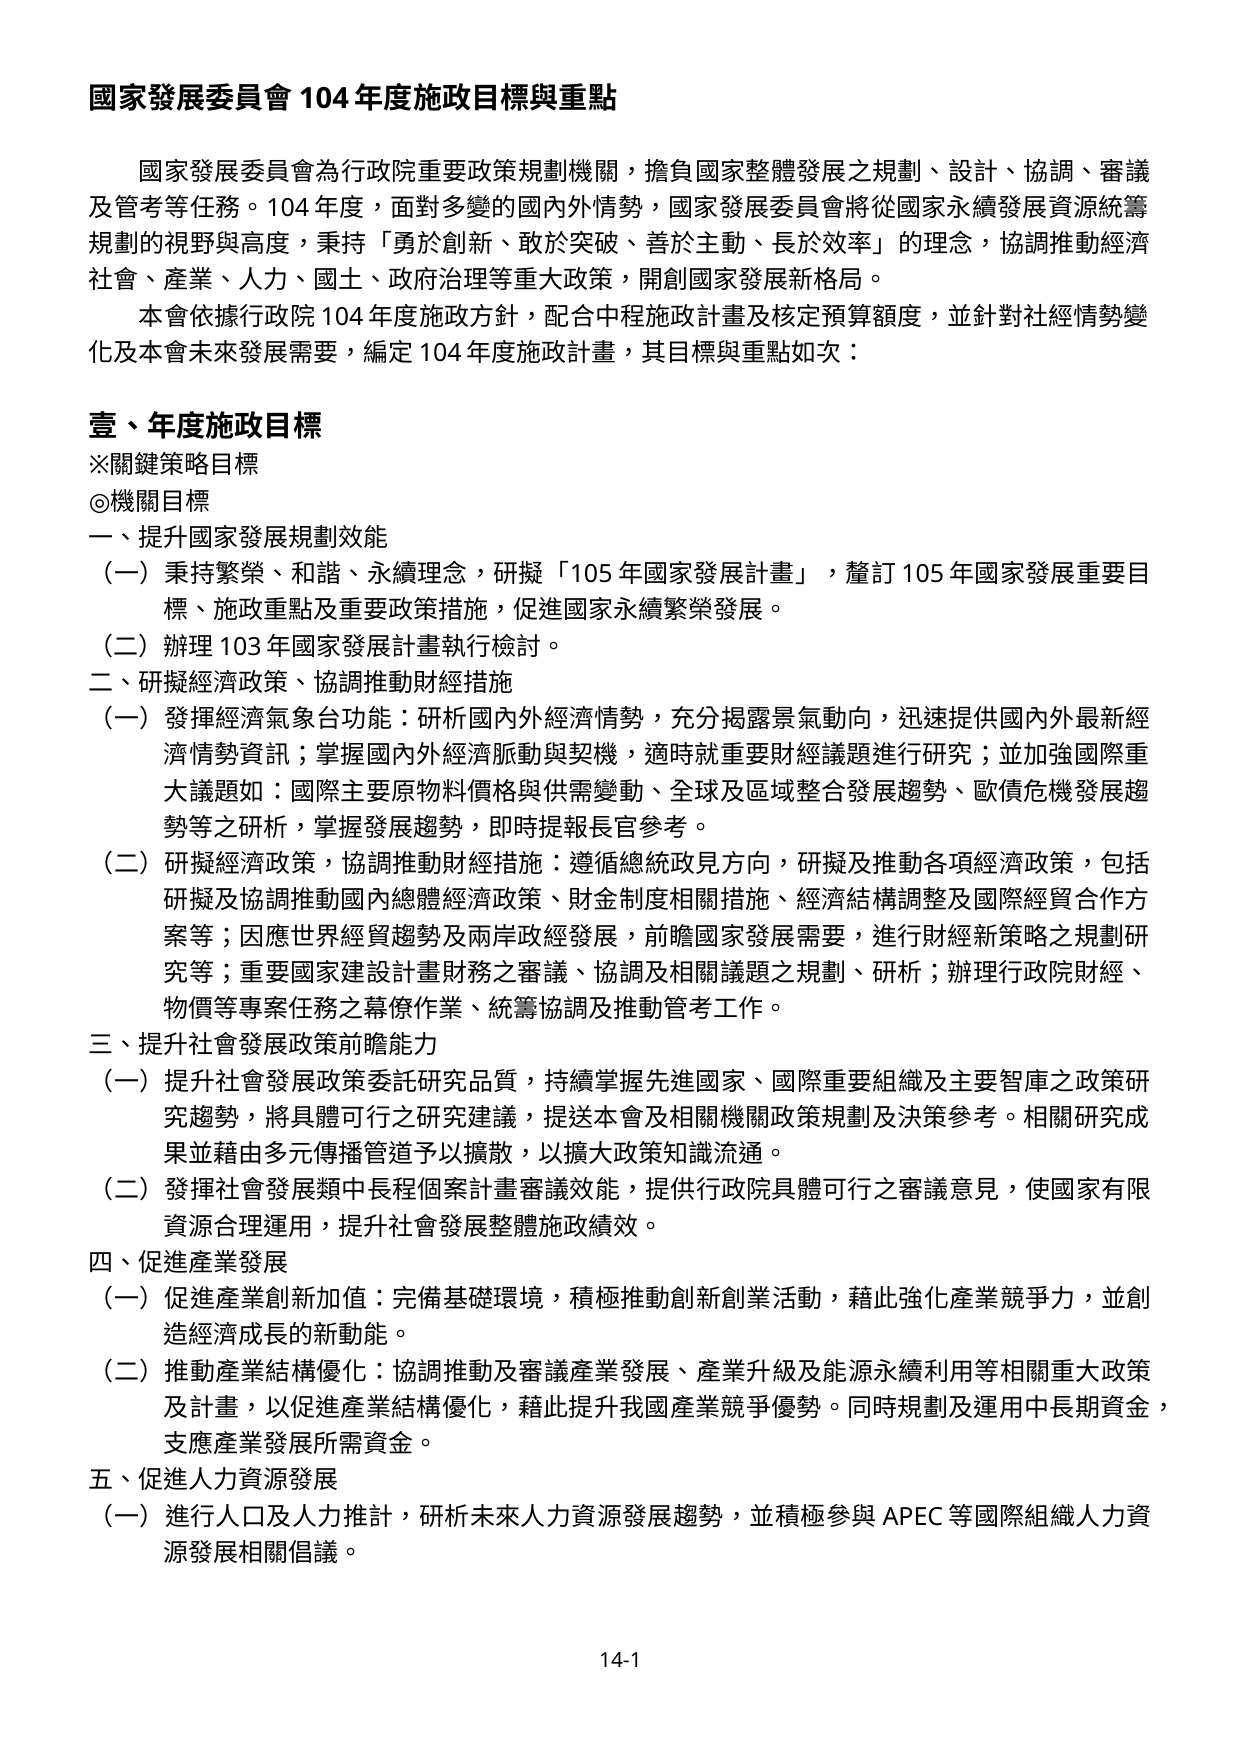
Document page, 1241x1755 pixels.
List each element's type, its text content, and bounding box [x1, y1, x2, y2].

text 國家發展委員會為行政院重要政策規劃機關，擔負國家整體發展之規劃、設計、協調、審議及管考等任務。104年度，面對多變的國內外情勢，國家發展委員會將從國家永續發展資源統籌規劃的視野與高度，秉持「勇於創新、敢於突破、善於主動、長於效率」的理念，協調推動經濟、社會、產業、人力、國土、政府治理等重大政策，開創國家發展新格局。 [89, 151, 1152, 296]
text （一）促進產業創新加值：完備基礎環境，積極推動創新創業活動，藉此強化產業競爭力，並創造經濟成長的新動能。 [89, 1278, 1152, 1351]
text （二）辦理103年國家發展計畫執行檢討。 [89, 626, 1152, 662]
text （二）發揮社會發展類中長程個案計畫審議效能，提供行政院具體可行之審議意見，使國家有限資源合理運用，提升社會發展整體施政績效。 [89, 1170, 1152, 1242]
text （一）提升社會發展政策委託研究品質，持續掌握先進國家、國際重要組織及主要智庫之政策研究趨勢，將具體可行之研究建議，提送本會及相關機關政策規劃及決策參考。相關研究成果並藉由多元傳播管道予以擴散，以擴大政策知識流通。 [89, 1061, 1152, 1170]
text 一、提升國家發展規劃效能 [89, 517, 1152, 553]
text （一）進行人口及人力推計，研析未來人力資源發展趨勢，並積極參與APEC等國際組織人力資源發展相關倡議。 [89, 1496, 1152, 1568]
text ※關鍵策略目標 [89, 444, 1152, 481]
text （二）推動產業結構優化：協調推動及審議產業發展、產業升級及能源永續利用等相關重大政策及計畫，以促進產業結構優化，藉此提升我國產業競爭優勢。同時規劃及運用中長期資金，支應產業發展所需資金。 [89, 1351, 1152, 1460]
text （一）秉持繁榮、和諧、永續理念，研擬「105年國家發展計畫」，釐訂105年國家發展重要目標、施政重點及重要政策措施，促進國家永續繁榮發展。 [89, 553, 1152, 626]
text 四、促進產業發展 [89, 1242, 1152, 1278]
text （一）發揮經濟氣象台功能：研析國內外經濟情勢，充分揭露景氣動向，迅速提供國內外最新經濟情勢資訊；掌握國內外經濟脈動與契機，適時就重要財經議題進行研究；並加強國際重大議題如：國際主要原物料價格與供需變動、全球及區域整合發展趨勢、歐債危機發展趨勢等之研析，掌握發展趨勢，即時提報長官參考。 [89, 698, 1152, 843]
text 壹、年度施政目標 [89, 403, 1152, 444]
text ◎機關目標 [89, 481, 1152, 517]
text （二）研擬經濟政策，協調推動財經措施：遵循總統政見方向，研擬及推動各項經濟政策，包括：研擬及協調推動國內總體經濟政策、財金制度相關措施、經濟結構調整及國際經貿合作方案等；因應世界經貿趨勢及兩岸政經發展，前瞻國家發展需要，進行財經新策略之規劃研究等；重要國家建設計畫財務之審議、協調及相關議題之規劃、研析；辦理行政院財經、物價等專案任務之幕僚作業、統籌協調及推動管考工作。 [89, 843, 1152, 1025]
text 二、研擬經濟政策、協調推動財經措施 [89, 662, 1152, 698]
text 三、提升社會發展政策前瞻能力 [89, 1025, 1152, 1061]
text 國家發展委員會104年度施政目標與重點 [89, 75, 1152, 117]
text 五、促進人力資源發展 [89, 1460, 1152, 1496]
text 本會依據行政院104年度施政方針，配合中程施政計畫及核定預算額度，並針對社經情勢變化及本會未來發展需要，編定104年度施政計畫，其目標與重點如次： [89, 296, 1152, 368]
